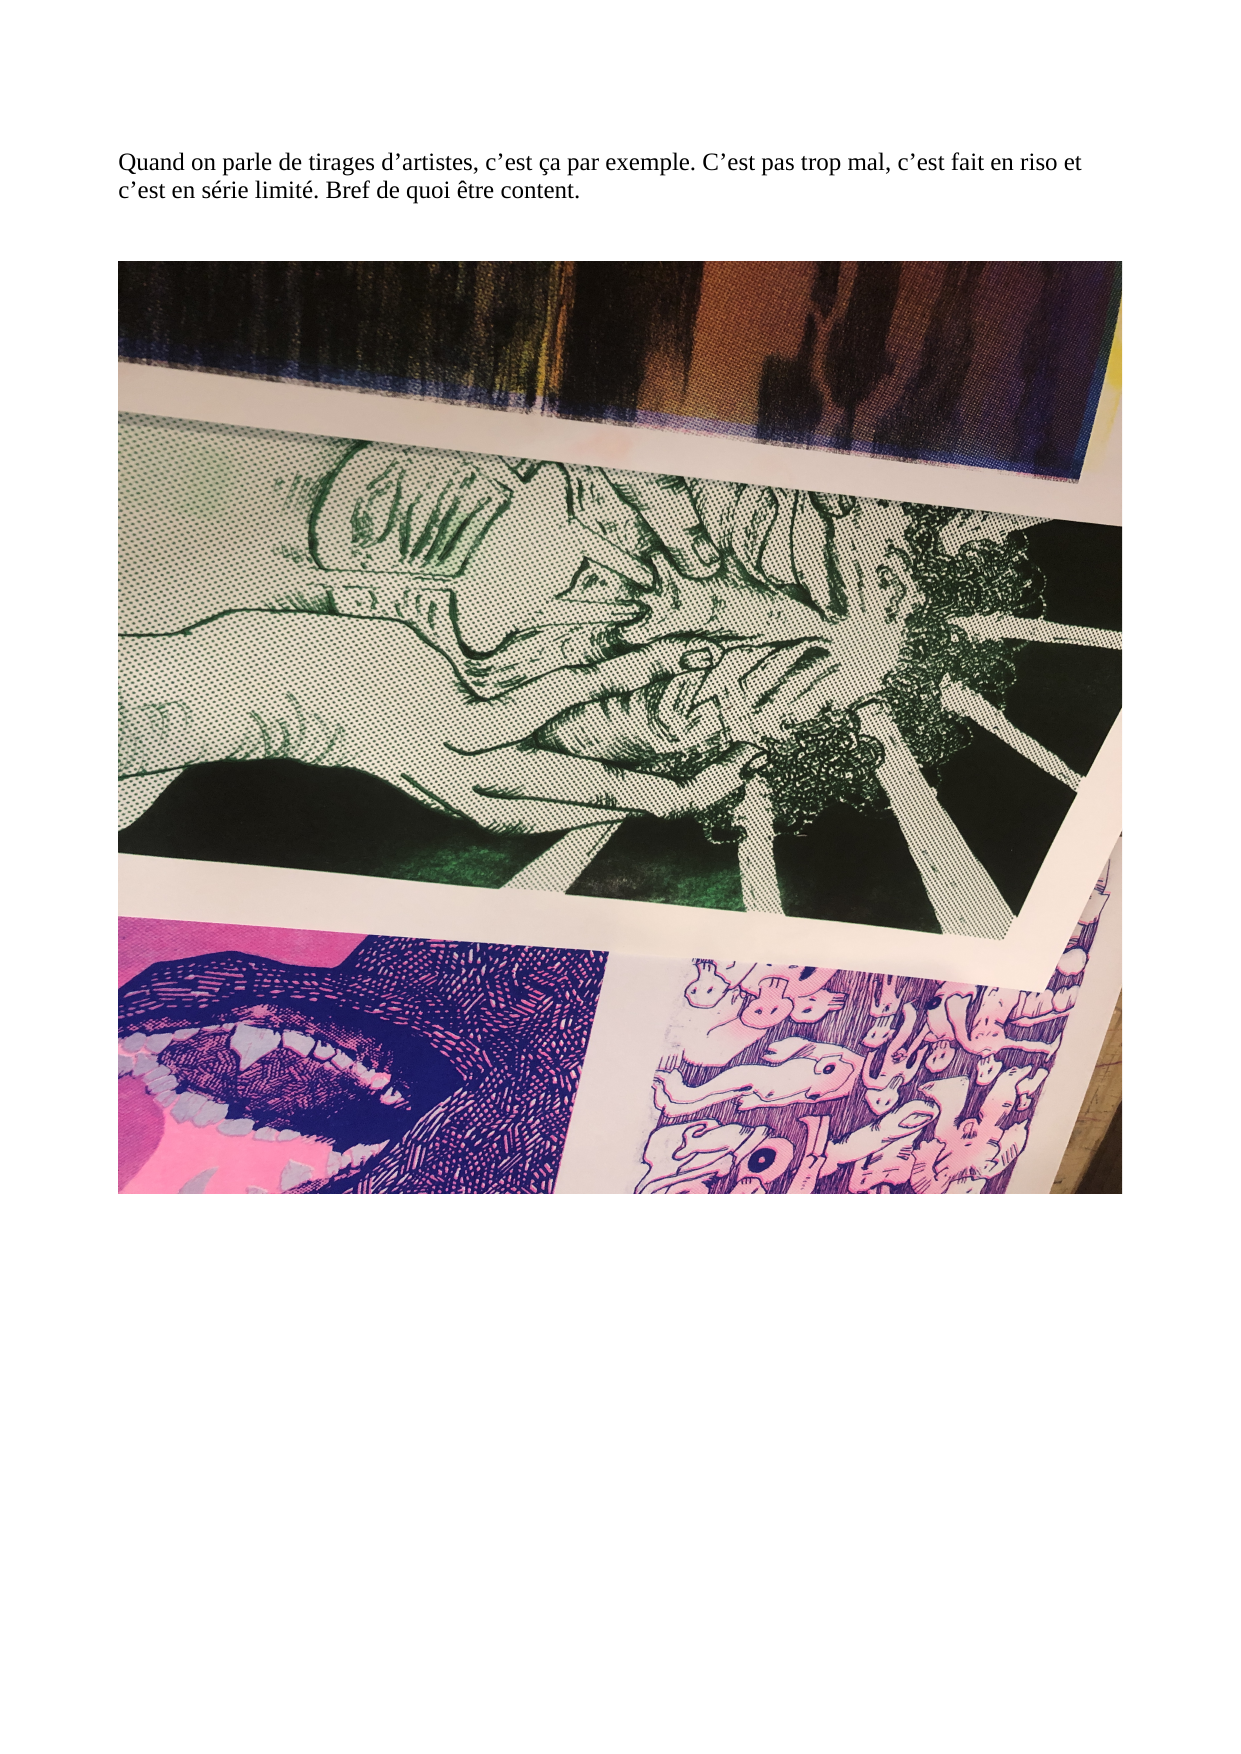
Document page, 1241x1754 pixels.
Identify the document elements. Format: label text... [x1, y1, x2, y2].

picture [118, 261, 1123, 1194]
text Quand on parle de tirages d’artistes, c’est ça par exemple. C’est pas trop mal, c’est fait en riso et c’est en série limité. Bref de quoi être content. [118, 147, 1122, 204]
